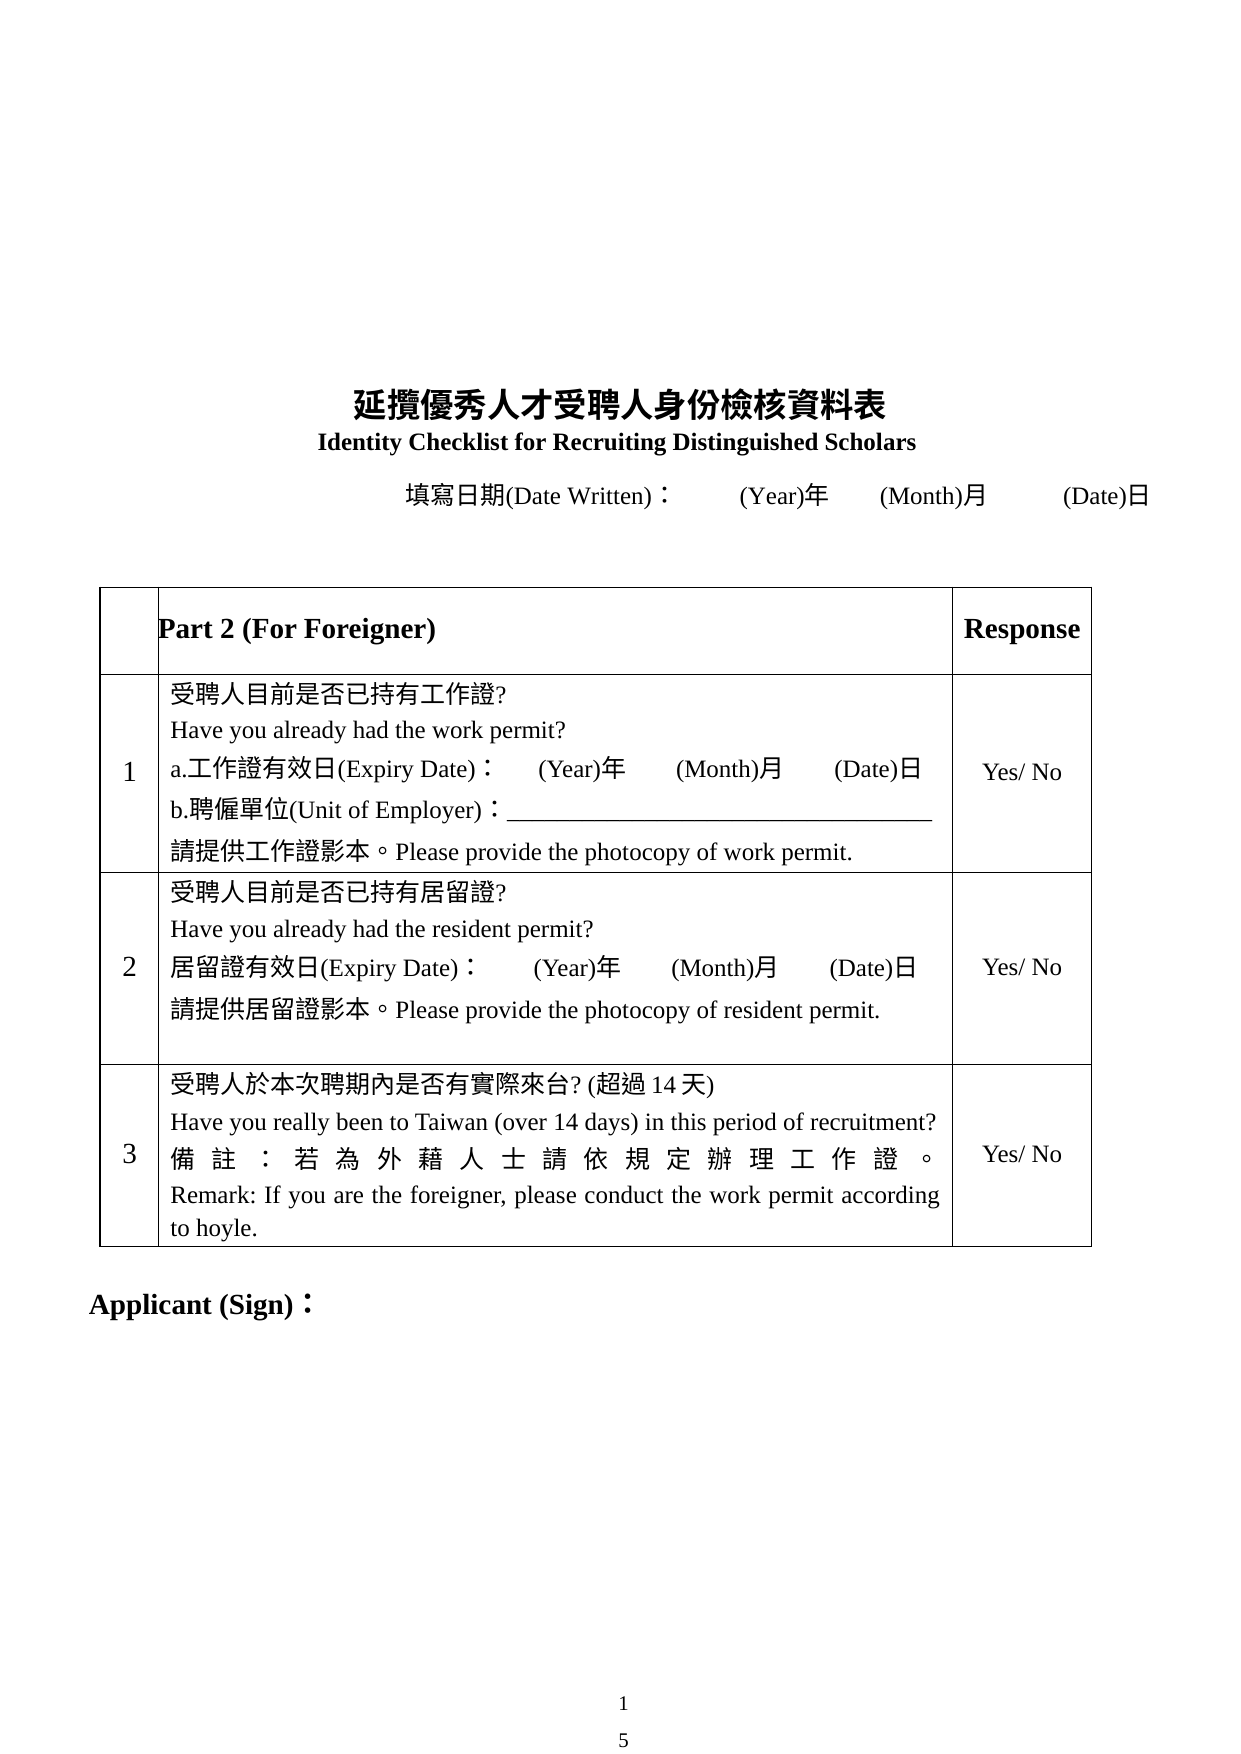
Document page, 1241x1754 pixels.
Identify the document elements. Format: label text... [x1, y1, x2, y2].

table_cell 受聘人目前是否已持有工作證? Have you already had the work permit? a.工作證有效日(Expiry Date)： (Year)年 (Month)月 (Date)日 b.聘僱單位(Unit of Employer)：__________________________________ 請提供工作證影本。Please provide the photocopy of work permit. [159, 675, 952, 872]
table_cell 受聘人目前是否已持有居留證? Have you already had the resident permit? 居留證有效日(Expiry Date)： (Year)年 (Month)月 (Date)日 請提供居留證影本。Please provide the photocopy of resident permit. [159, 873, 952, 1064]
table_cell 1 [101, 675, 158, 872]
text 延攬優秀人才受聘人身份檢核資料表 Identity Checklist for Recruiting Distinguished Scholars [89, 378, 1152, 455]
table_cell Yes/ No [953, 675, 1091, 872]
table_header Part 2 (For Foreigner) [159, 588, 952, 673]
table_cell 3 [101, 1065, 158, 1246]
table_cell 2 [101, 873, 158, 1064]
table_header [101, 588, 158, 673]
text 填寫日期(Date Written)： (Year)年 (Month)月 (Date)日 [89, 474, 1152, 512]
text Applicant (Sign)： [89, 1280, 1152, 1323]
table_cell Yes/ No [953, 873, 1091, 1064]
table_header Response [953, 588, 1091, 673]
table_cell 受聘人於本次聘期內是否有實際來台? (超過14天) Have you really been to Taiwan (over 14 days) in this period of recruitment? 備註：若為外藉人士請依規定辦理工作證。 Remark: If you are the foreigner, please conduct the work permit according to hoyle. [159, 1065, 952, 1246]
table_cell Yes/ No [953, 1065, 1091, 1246]
